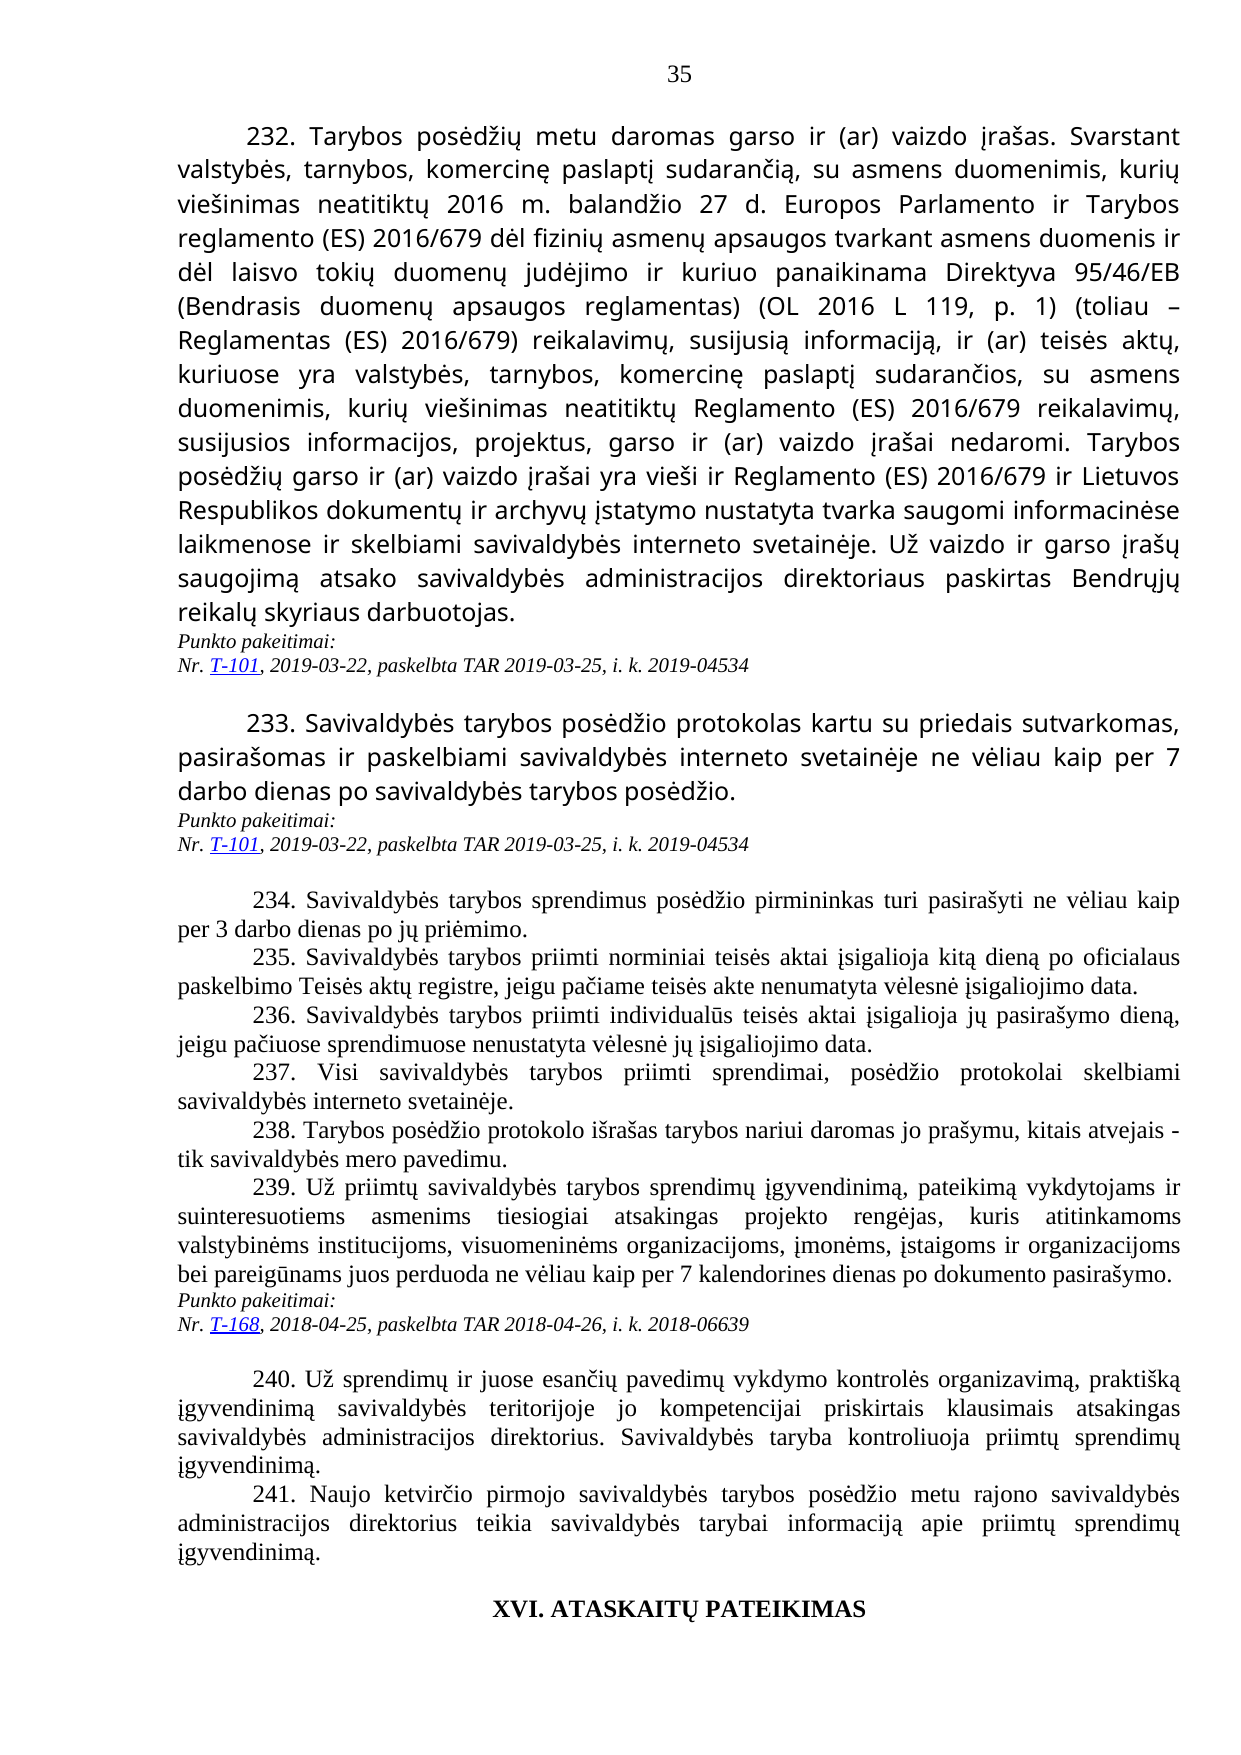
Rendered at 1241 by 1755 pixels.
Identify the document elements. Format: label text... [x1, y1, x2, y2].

text XVI. ATASKAITŲ PATEIKIMAS [177, 1594, 1181, 1623]
text Punkto pakeitimai: [177, 629, 1181, 653]
text 232. Tarybos posėdžių metu daromas garso ir (ar) vaizdo įrašas. Svarstant valstybės, tarnybos, komercinę paslaptį sudarančią, su asmens duomenimis, kurių viešinimas neatitiktų 2016 m. balandžio 27 d. Europos Parlamento ir Tarybos reglamento (ES) 2016/679 dėl fizinių asmenų apsaugos tvarkant asmens duomenis ir dėl laisvo tokių duomenų judėjimo ir kuriuo panaikinama Direktyva 95/46/EB (Bendrasis duomenų apsaugos reglamentas) (OL 2016 L 119, p. 1) (toliau – Reglamentas (ES) 2016/679) reikalavimų, susijusią informaciją, ir (ar) teisės aktų, kuriuose yra valstybės, tarnybos, komercinę paslaptį sudarančios, su asmens duomenimis, kurių viešinimas neatitiktų Reglamento (ES) 2016/679 reikalavimų, susijusios informacijos, projektus, garso ir (ar) vaizdo įrašai nedaromi. Tarybos posėdžių garso ir (ar) vaizdo įrašai yra vieši ir Reglamento (ES) 2016/679 ir Lietuvos Respublikos dokumentų ir archyvų įstatymo nustatyta tvarka saugomi informacinėse laikmenose ir skelbiami savivaldybės interneto svetainėje. Už vaizdo ir garso įrašų saugojimą atsako savivaldybės administracijos direktoriaus paskirtas Bendrųjų reikalų skyriaus darbuotojas. [177, 118, 1181, 629]
text 238. Tarybos posėdžio protokolo išrašas tarybos nariui daromas jo prašymu, kitais atvejais - tik savivaldybės mero pavedimu. [177, 1115, 1181, 1172]
text 235. Savivaldybės tarybos priimti norminiai teisės aktai įsigalioja kitą dieną po oficialaus paskelbimo Teisės aktų registre, jeigu pačiame teisės akte nenumatyta vėlesnė įsigaliojimo data. [177, 942, 1181, 1000]
text Nr. T-101, 2019-03-22, paskelbta TAR 2019-03-25, i. k. 2019-04534 [177, 832, 1181, 856]
text Punkto pakeitimai: [177, 808, 1181, 832]
text 236. Savivaldybės tarybos priimti individualūs teisės aktai įsigalioja jų pasirašymo dieną, jeigu pačiuose sprendimuose nenustatyta vėlesnė jų įsigaliojimo data. [177, 1000, 1181, 1057]
text 233. Savivaldybės tarybos posėdžio protokolas kartu su priedais sutvarkomas, pasirašomas ir paskelbiami savivaldybės interneto svetainėje ne vėliau kaip per 7 darbo dienas po savivaldybės tarybos posėdžio. [177, 706, 1181, 808]
text 237. Visi savivaldybės tarybos priimti sprendimai, posėdžio protokolai skelbiami savivaldybės interneto svetainėje. [177, 1057, 1181, 1115]
text 241. Naujo ketvirčio pirmojo savivaldybės tarybos posėdžio metu rajono savivaldybės administracijos direktorius teikia savivaldybės tarybai informaciją apie priimtų sprendimų įgyvendinimą. [177, 1479, 1181, 1566]
text 234. Savivaldybės tarybos sprendimus posėdžio pirmininkas turi pasirašyti ne vėliau kaip per 3 darbo dienas po jų priėmimo. [177, 885, 1181, 942]
text Nr. T-168, 2018-04-25, paskelbta TAR 2018-04-26, i. k. 2018-06639 [177, 1312, 1181, 1336]
text Punkto pakeitimai: [177, 1287, 1181, 1312]
text Nr. T-101, 2019-03-22, paskelbta TAR 2019-03-25, i. k. 2019-04534 [177, 653, 1181, 677]
text 240. Už sprendimų ir juose esančių pavedimų vykdymo kontrolės organizavimą, praktišką įgyvendinimą savivaldybės teritorijoje jo kompetencijai priskirtais klausimais atsakingas savivaldybės administracijos direktorius. Savivaldybės taryba kontroliuoja priimtų sprendimų įgyvendinimą. [177, 1364, 1181, 1479]
text 239. Už priimtų savivaldybės tarybos sprendimų įgyvendinimą, pateikimą vykdytojams ir suinteresuotiems asmenims tiesiogiai atsakingas projekto rengėjas, kuris atitinkamoms valstybinėms institucijoms, visuomeninėms organizacijoms, įmonėms, įstaigoms ir organizacijoms bei pareigūnams juos perduoda ne vėliau kaip per 7 kalendorines dienas po dokumento pasirašymo. [177, 1172, 1181, 1287]
